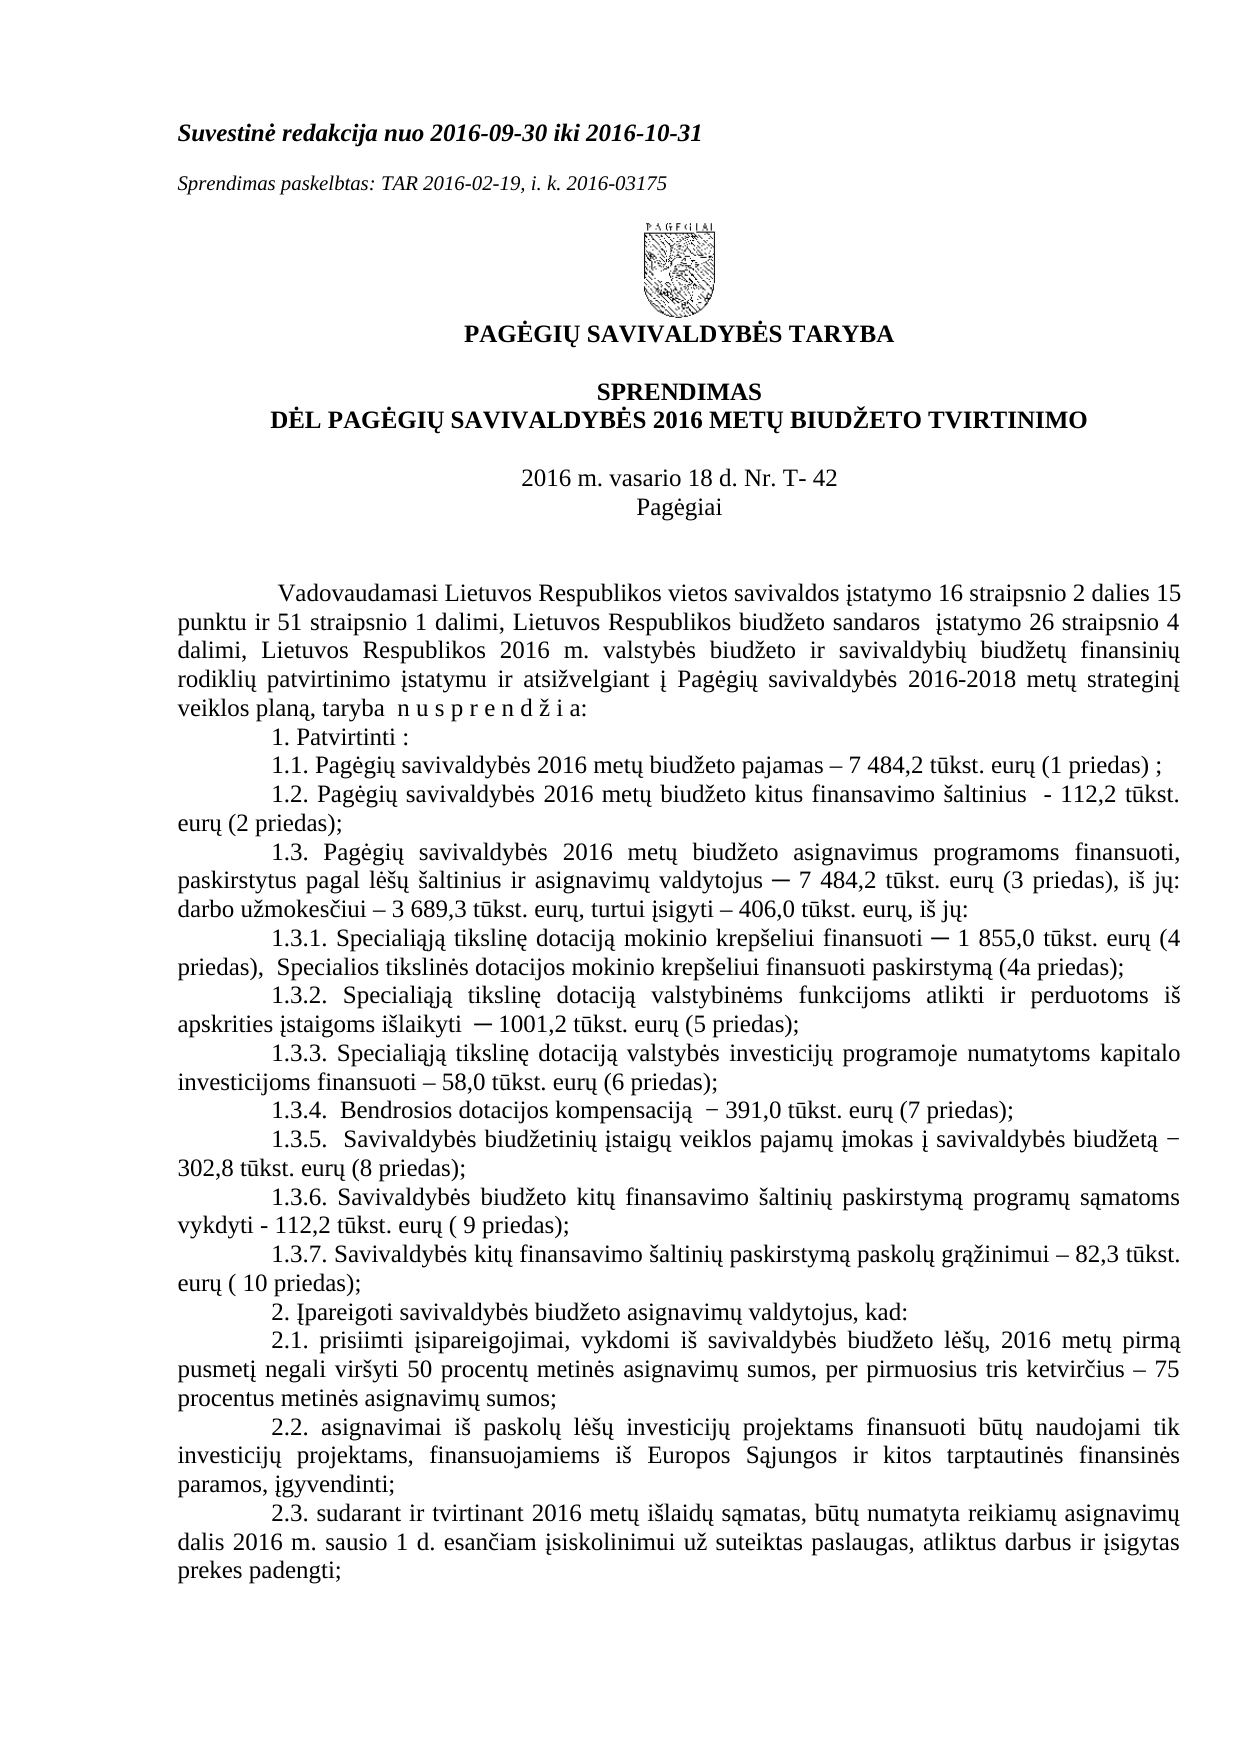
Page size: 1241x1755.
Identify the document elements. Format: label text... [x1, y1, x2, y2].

text 1.2. Pagėgių savivaldybės 2016 metų biudžeto kitus finansavimo šaltinius - 112,2 tūkst. eurų (2 priedas); [177, 779, 1181, 837]
text 1.3.4. Bendrosios dotacijos kompensaciją − 391,0 tūkst. eurų (7 priedas); [177, 1095, 1181, 1124]
text Pagėgių savivaldybės taryba [177, 319, 1181, 348]
text 1. Patvirtinti : [177, 722, 1181, 750]
text 1.1. Pagėgių savivaldybės 2016 metų biudžeto pajamas – 7 484,2 tūkst. eurų (1 priedas) ; [177, 750, 1181, 779]
text 2.1. prisiimti įsipareigojimai, vykdomi iš savivaldybės biudžeto lėšų, 2016 metų pirmą pusmetį negali viršyti 50 procentų metinės asignavimų sumos, per pirmuosius tris ketvirčius – 75 procentus metinės asignavimų sumos; [177, 1325, 1181, 1412]
text 1.3.2. Specialiąją tikslinę dotaciją valstybinėms funkcijoms atlikti ir perduotoms iš apskrities įstaigoms išlaikyti ─ 1001,2 tūkst. eurų (5 priedas); [177, 980, 1181, 1038]
text Suvestinė redakcija nuo 2016-09-30 iki 2016-10-31 [177, 118, 1181, 147]
text sprendimas [177, 377, 1181, 405]
text 2.3. sudarant ir tvirtinant 2016 metų išlaidų sąmatas, būtų numatyta reikiamų asignavimų dalis 2016 m. sausio 1 d. esančiam įsiskolinimui už suteiktas paslaugas, atliktus darbus ir įsigytas prekes padengti; [177, 1498, 1181, 1584]
text 1.3.7. Savivaldybės kitų finansavimo šaltinių paskirstymą paskolų grąžinimui – 82,3 tūkst. eurų ( 10 priedas); [177, 1239, 1181, 1297]
text 2016 m. vasario 18 d. Nr. T- 42 [177, 463, 1181, 492]
text Sprendimas paskelbtas: TAR 2016-02-19, i. k. 2016-03175 [177, 171, 1181, 195]
text Vadovaudamasi Lietuvos Respublikos vietos savivaldos įstatymo 16 straipsnio 2 dalies 15 punktu ir 51 straipsnio 1 dalimi, Lietuvos Respublikos biudžeto sandaros įstatymo 26 straipsnio 4 dalimi, Lietuvos Respublikos 2016 m. valstybės biudžeto ir savivaldybių biudžetų finansinių rodiklių patvirtinimo įstatymu ir atsižvelgiant į Pagėgių savivaldybės 2016-2018 metų strateginį veiklos planą, taryba n u s p r e n d ž i a: [177, 578, 1181, 722]
text 1.3.1. Specialiąją tikslinę dotaciją mokinio krepšeliui finansuoti ─ 1 855,0 tūkst. eurų (4 priedas), Specialios tikslinės dotacijos mokinio krepšeliui finansuoti paskirstymą (4a priedas); [177, 923, 1181, 980]
text Pagėgiai [177, 492, 1181, 520]
text 1.3.6. Savivaldybės biudžeto kitų finansavimo šaltinių paskirstymą programų sąmatoms vykdyti - 112,2 tūkst. eurų ( 9 priedas); [177, 1182, 1181, 1239]
text 1.3. Pagėgių savivaldybės 2016 metų biudžeto asignavimus programoms finansuoti, paskirstytus pagal lėšų šaltinius ir asignavimų valdytojus ─ 7 484,2 tūkst. eurų (3 priedas), iš jų: darbo užmokesčiui – 3 689,3 tūkst. eurų, turtui įsigyti – 406,0 tūkst. eurų, iš jų: [177, 837, 1181, 923]
text 2.2. asignavimai iš paskolų lėšų investicijų projektams finansuoti būtų naudojami tik investicijų projektams, finansuojamiems iš Europos Sąjungos ir kitos tarptautinės finansinės paramos, įgyvendinti; [177, 1412, 1181, 1498]
text dėl Pagėgių savivaldybės 2016 metų biudžeto tvirtinimo [177, 405, 1181, 434]
text 2. Įpareigoti savivaldybės biudžeto asignavimų valdytojus, kad: [177, 1297, 1181, 1325]
text 1.3.5. Savivaldybės biudžetinių įstaigų veiklos pajamų įmokas į savivaldybės biudžetą − 302,8 tūkst. eurų (8 priedas); [177, 1124, 1181, 1182]
text 1.3.3. Specialiąją tikslinę dotaciją valstybės investicijų programoje numatytoms kapitalo investicijoms finansuoti – 58,0 tūkst. eurų (6 priedas); [177, 1038, 1181, 1095]
